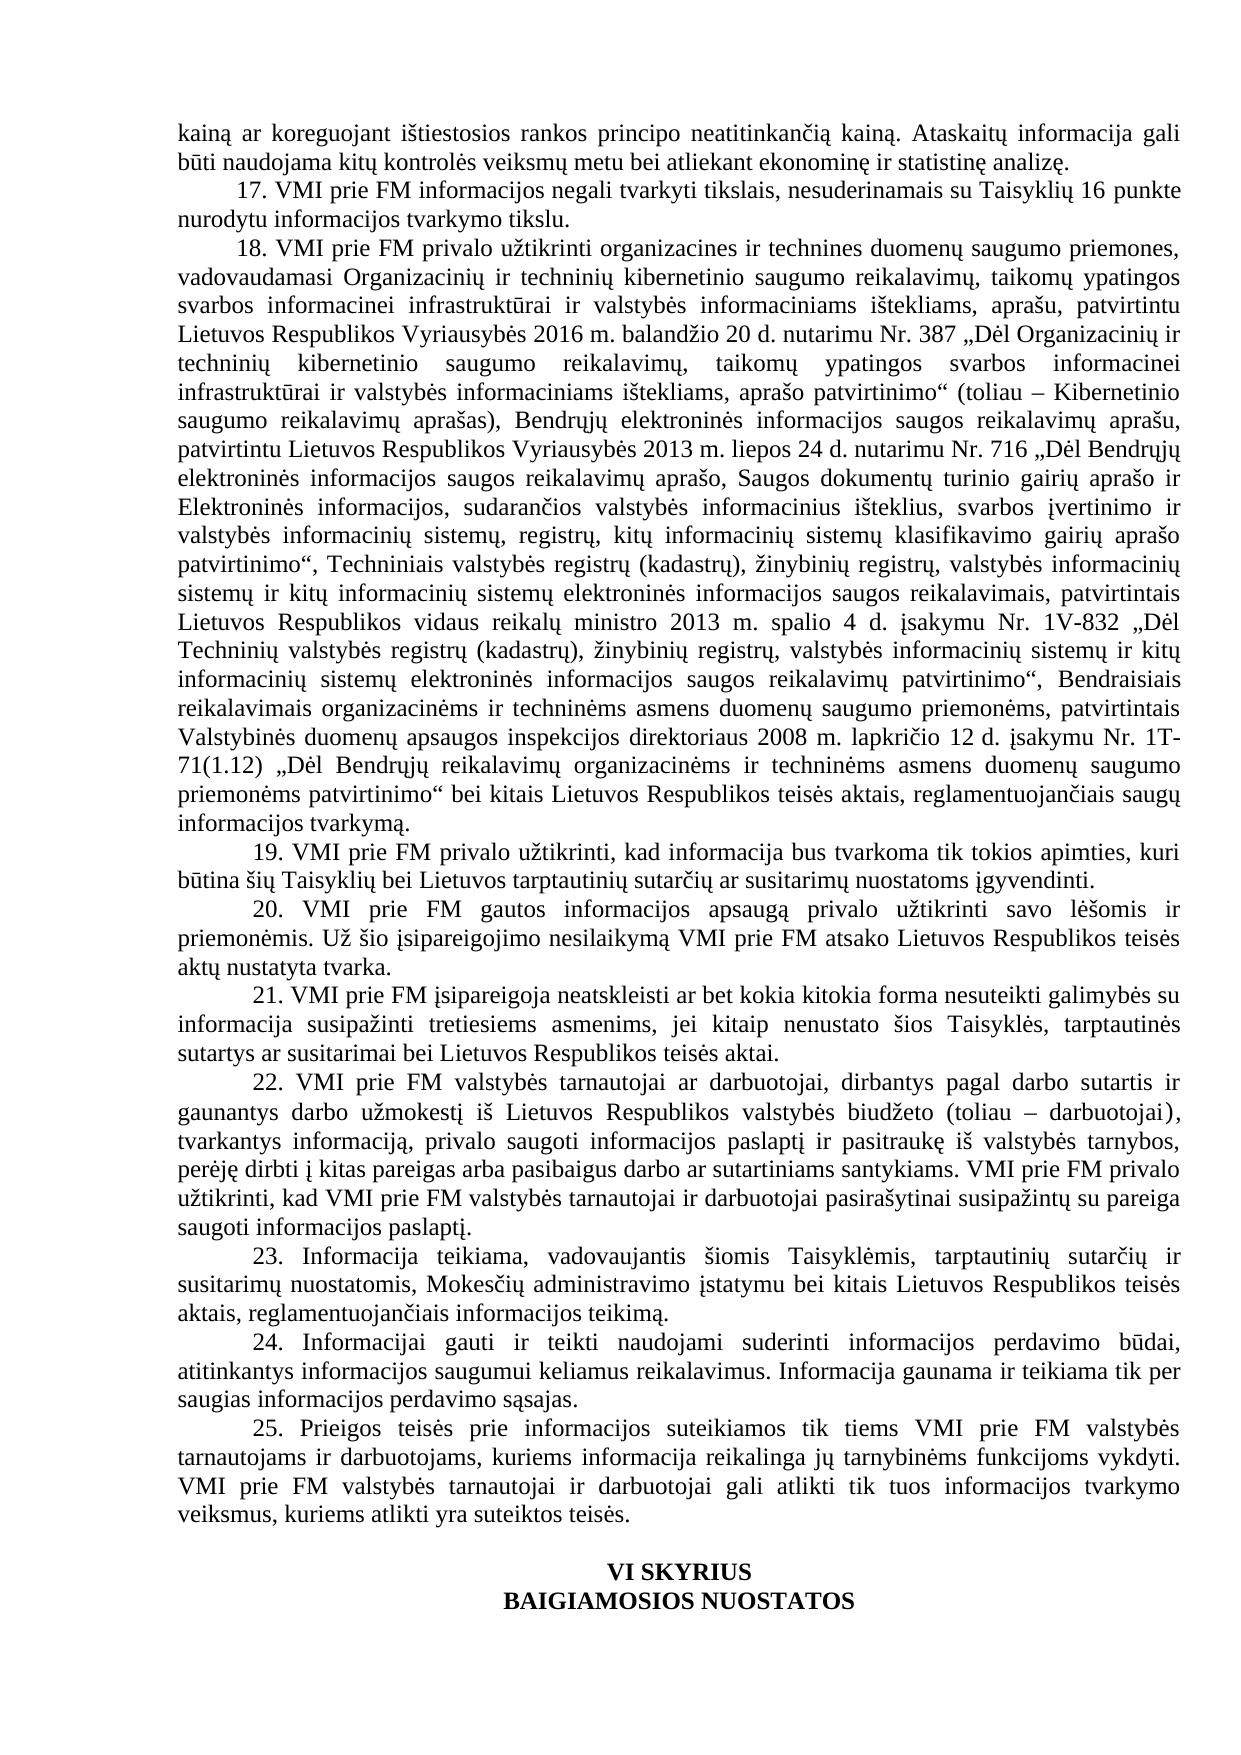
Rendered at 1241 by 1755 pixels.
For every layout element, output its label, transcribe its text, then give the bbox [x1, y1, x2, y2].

text kainą ar koreguojant ištiestosios rankos principo neatitinkančią kainą. Ataskaitų informacija gali būti naudojama kitų kontrolės veiksmų metu bei atliekant ekonominę ir statistinę analizę. [177, 118, 1181, 176]
text 18. VMI prie FM privalo užtikrinti organizacines ir technines duomenų saugumo priemones, vadovaudamasi Organizacinių ir techninių kibernetinio saugumo reikalavimų, taikomų ypatingos svarbos informacinei infrastruktūrai ir valstybės informaciniams ištekliams, aprašu, patvirtintu Lietuvos Respublikos Vyriausybės 2016 m. balandžio 20 d. nutarimu Nr. 387 „Dėl Organizacinių ir techninių kibernetinio saugumo reikalavimų, taikomų ypatingos svarbos informacinei infrastruktūrai ir valstybės informaciniams ištekliams, aprašo patvirtinimo“ (toliau – Kibernetinio saugumo reikalavimų aprašas), Bendrųjų elektroninės informacijos saugos reikalavimų aprašu, patvirtintu Lietuvos Respublikos Vyriausybės 2013 m. liepos 24 d. nutarimu Nr. 716 „Dėl Bendrųjų elektroninės informacijos saugos reikalavimų aprašo, Saugos dokumentų turinio gairių aprašo ir Elektroninės informacijos, sudarančios valstybės informacinius išteklius, svarbos įvertinimo ir valstybės informacinių sistemų, registrų, kitų informacinių sistemų klasifikavimo gairių aprašo patvirtinimo“, Techniniais valstybės registrų (kadastrų), žinybinių registrų, valstybės informacinių sistemų ir kitų informacinių sistemų elektroninės informacijos saugos reikalavimais, patvirtintais Lietuvos Respublikos vidaus reikalų ministro 2013 m. spalio 4 d. įsakymu Nr. 1V-832 „Dėl Techninių valstybės registrų (kadastrų), žinybinių registrų, valstybės informacinių sistemų ir kitų informacinių sistemų elektroninės informacijos saugos reikalavimų patvirtinimo“, Bendraisiais reikalavimais organizacinėms ir techninėms asmens duomenų saugumo priemonėms, patvirtintais Valstybinės duomenų apsaugos inspekcijos direktoriaus 2008 m. lapkričio 12 d. įsakymu Nr. 1T-71(1.12) „Dėl Bendrųjų reikalavimų organizacinėms ir techninėms asmens duomenų saugumo priemonėms patvirtinimo“ bei kitais Lietuvos Respublikos teisės aktais, reglamentuojančiais saugų informacijos tvarkymą. [177, 233, 1181, 837]
text 19. VMI prie FM privalo užtikrinti, kad informacija bus tvarkoma tik tokios apimties, kuri būtina šių Taisyklių bei Lietuvos tarptautinių sutarčių ar susitarimų nuostatoms įgyvendinti. [177, 837, 1181, 894]
text 23. Informacija teikiama, vadovaujantis šiomis Taisyklėmis, tarptautinių sutarčių ir susitarimų nuostatomis, Mokesčių administravimo įstatymu bei kitais Lietuvos Respublikos teisės aktais, reglamentuojančiais informacijos teikimą. [177, 1241, 1181, 1327]
text BAIGIAMOSIOS NUOSTATOS [177, 1586, 1181, 1614]
text 20. VMI prie FM gautos informacijos apsaugą privalo užtikrinti savo lėšomis ir priemonėmis. Už šio įsipareigojimo nesilaikymą VMI prie FM atsako Lietuvos Respublikos teisės aktų nustatyta tvarka. [177, 894, 1181, 981]
text 17. VMI prie FM informacijos negali tvarkyti tikslais, nesuderinamais su Taisyklių 16 punkte nurodytu informacijos tvarkymo tikslu. [177, 176, 1181, 233]
text VI SKYRIUS [177, 1557, 1181, 1586]
text 24. Informacijai gauti ir teikti naudojami suderinti informacijos perdavimo būdai, atitinkantys informacijos saugumui keliamus reikalavimus. Informacija gaunama ir teikiama tik per saugias informacijos perdavimo sąsajas. [177, 1327, 1181, 1413]
text 21. VMI prie FM įsipareigoja neatskleisti ar bet kokia kitokia forma nesuteikti galimybės su informacija susipažinti tretiesiems asmenims, jei kitaip nenustato šios Taisyklės, tarptautinės sutartys ar susitarimai bei Lietuvos Respublikos teisės aktai. [177, 981, 1181, 1067]
text 22. VMI prie FM valstybės tarnautojai ar darbuotojai, dirbantys pagal darbo sutartis ir gaunantys darbo užmokestį iš Lietuvos Respublikos valstybės biudžeto (toliau – darbuotojai), tvarkantys informaciją, privalo saugoti informacijos paslaptį ir pasitraukę iš valstybės tarnybos, perėję dirbti į kitas pareigas arba pasibaigus darbo ar sutartiniams santykiams. VMI prie FM privalo užtikrinti, kad VMI prie FM valstybės tarnautojai ir darbuotojai pasirašytinai susipažintų su pareiga saugoti informacijos paslaptį. [177, 1067, 1181, 1241]
text 25. Prieigos teisės prie informacijos suteikiamos tik tiems VMI prie FM valstybės tarnautojams ir darbuotojams, kuriems informacija reikalinga jų tarnybinėms funkcijoms vykdyti. VMI prie FM valstybės tarnautojai ir darbuotojai gali atlikti tik tuos informacijos tvarkymo veiksmus, kuriems atlikti yra suteiktos teisės. [177, 1413, 1181, 1528]
